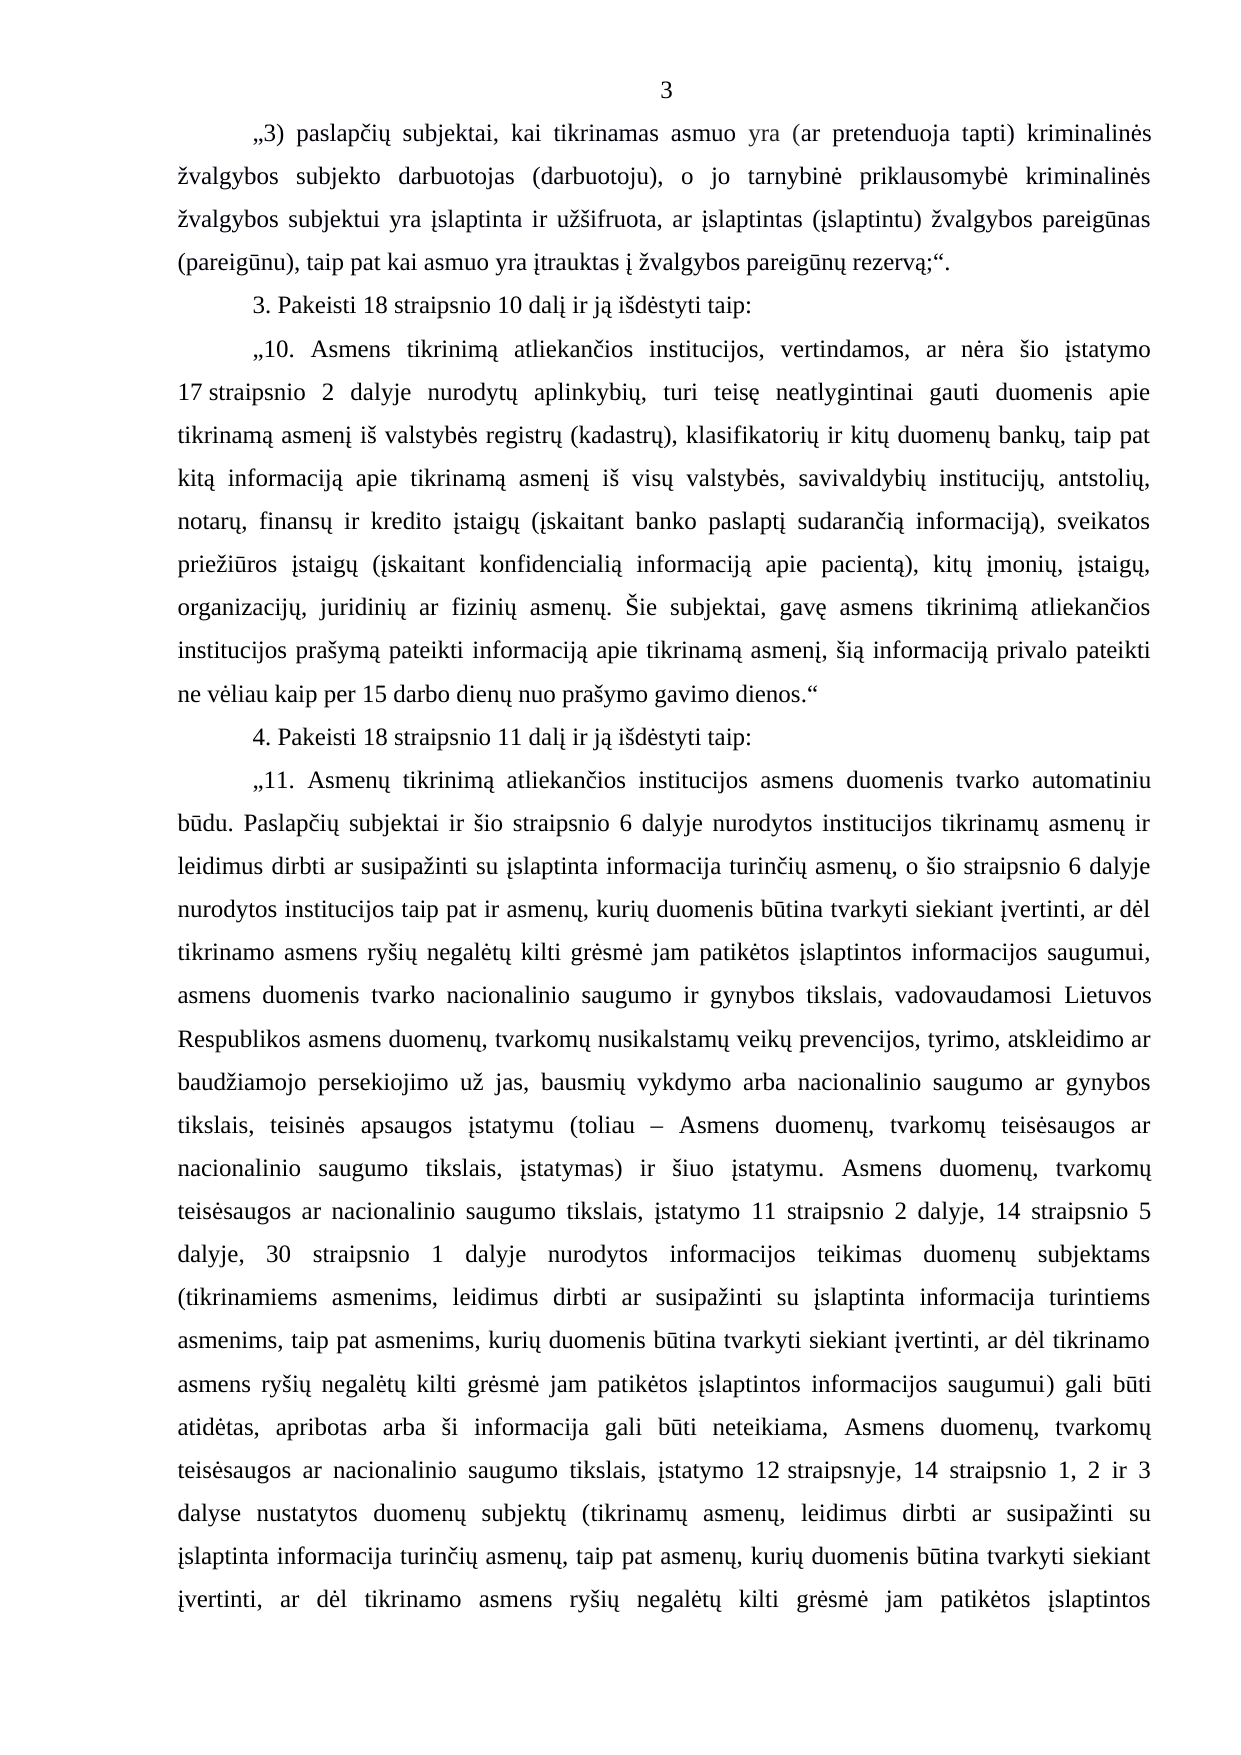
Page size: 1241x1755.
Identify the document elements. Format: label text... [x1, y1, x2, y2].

text „3) paslapčių subjektai, kai tikrinamas asmuo yra (ar pretenduoja tapti) kriminalinės žvalgybos subjekto darbuotojas (darbuotoju), o jo tarnybinė priklausomybė kriminalinės žvalgybos subjektui yra įslaptinta ir užšifruota, ar įslaptintas (įslaptintu) žvalgybos pareigūnas (pareigūnu), taip pat kai asmuo yra įtrauktas į žvalgybos pareigūnų rezervą;“. [177, 118, 1152, 276]
text 4. Pakeisti 18 straipsnio 11 dalį ir ją išdėstyti taip: [177, 722, 1152, 751]
text „10. Asmens tikrinimą atliekančios institucijos, vertindamos, ar nėra šio įstatymo 17 straipsnio 2 dalyje nurodytų aplinkybių, turi teisę neatlygintinai gauti duomenis apie tikrinamą asmenį iš valstybės registrų (kadastrų), klasifikatorių ir kitų duomenų bankų, taip pat kitą informaciją apie tikrinamą asmenį iš visų valstybės, savivaldybių institucijų, antstolių, notarų, finansų ir kredito įstaigų (įskaitant banko paslaptį sudarančią informaciją), sveikatos priežiūros įstaigų (įskaitant konfidencialią informaciją apie pacientą), kitų įmonių, įstaigų, organizacijų, juridinių ar fizinių asmenų. Šie subjektai, gavę asmens tikrinimą atliekančios institucijos prašymą pateikti informaciją apie tikrinamą asmenį, šią informaciją privalo pateikti ne vėliau kaip per 15 darbo dienų nuo prašymo gavimo dienos.“ [177, 334, 1152, 707]
text 3. Pakeisti 18 straipsnio 10 dalį ir ją išdėstyti taip: [177, 291, 1152, 319]
text „11. Asmenų tikrinimą atliekančios institucijos asmens duomenis tvarko automatiniu būdu. Paslapčių subjektai ir šio straipsnio 6 dalyje nurodytos institucijos tikrinamų asmenų ir leidimus dirbti ar susipažinti su įslaptinta informacija turinčių asmenų, o šio straipsnio 6 dalyje nurodytos institucijos taip pat ir asmenų, kurių duomenis būtina tvarkyti siekiant įvertinti, ar dėl tikrinamo asmens ryšių negalėtų kilti grėsmė jam patikėtos įslaptintos informacijos saugumui, asmens duomenis tvarko nacionalinio saugumo ir gynybos tikslais, vadovaudamosi Lietuvos Respublikos asmens duomenų, tvarkomų nusikalstamų veikų prevencijos, tyrimo, atskleidimo ar baudžiamojo persekiojimo už jas, bausmių vykdymo arba nacionalinio saugumo ar gynybos tikslais, teisinės apsaugos įstatymu (toliau – Asmens duomenų, tvarkomų teisėsaugos ar nacionalinio saugumo tikslais, įstatymas) ir šiuo įstatymu. Asmens duomenų, tvarkomų teisėsaugos ar nacionalinio saugumo tikslais, įstatymo 11 straipsnio 2 dalyje, 14 straipsnio 5 dalyje, 30 straipsnio 1 dalyje nurodytos informacijos teikimas duomenų subjektams (tikrinamiems asmenims, leidimus dirbti ar susipažinti su įslaptinta informacija turintiems asmenims, taip pat asmenims, kurių duomenis būtina tvarkyti siekiant įvertinti, ar dėl tikrinamo asmens ryšių negalėtų kilti grėsmė jam patikėtos įslaptintos informacijos saugumui) gali būti atidėtas, apribotas arba ši informacija gali būti neteikiama, Asmens duomenų, tvarkomų teisėsaugos ar nacionalinio saugumo tikslais, įstatymo 12 straipsnyje, 14 straipsnio 1, 2 ir 3 dalyse nustatytos duomenų subjektų (tikrinamų asmenų, leidimus dirbti ar susipažinti su įslaptinta informacija turinčių asmenų, taip pat asmenų, kurių duomenis būtina tvarkyti siekiant įvertinti, ar dėl tikrinamo asmens ryšių negalėtų kilti grėsmė jam patikėtos įslaptintos [177, 765, 1152, 1613]
